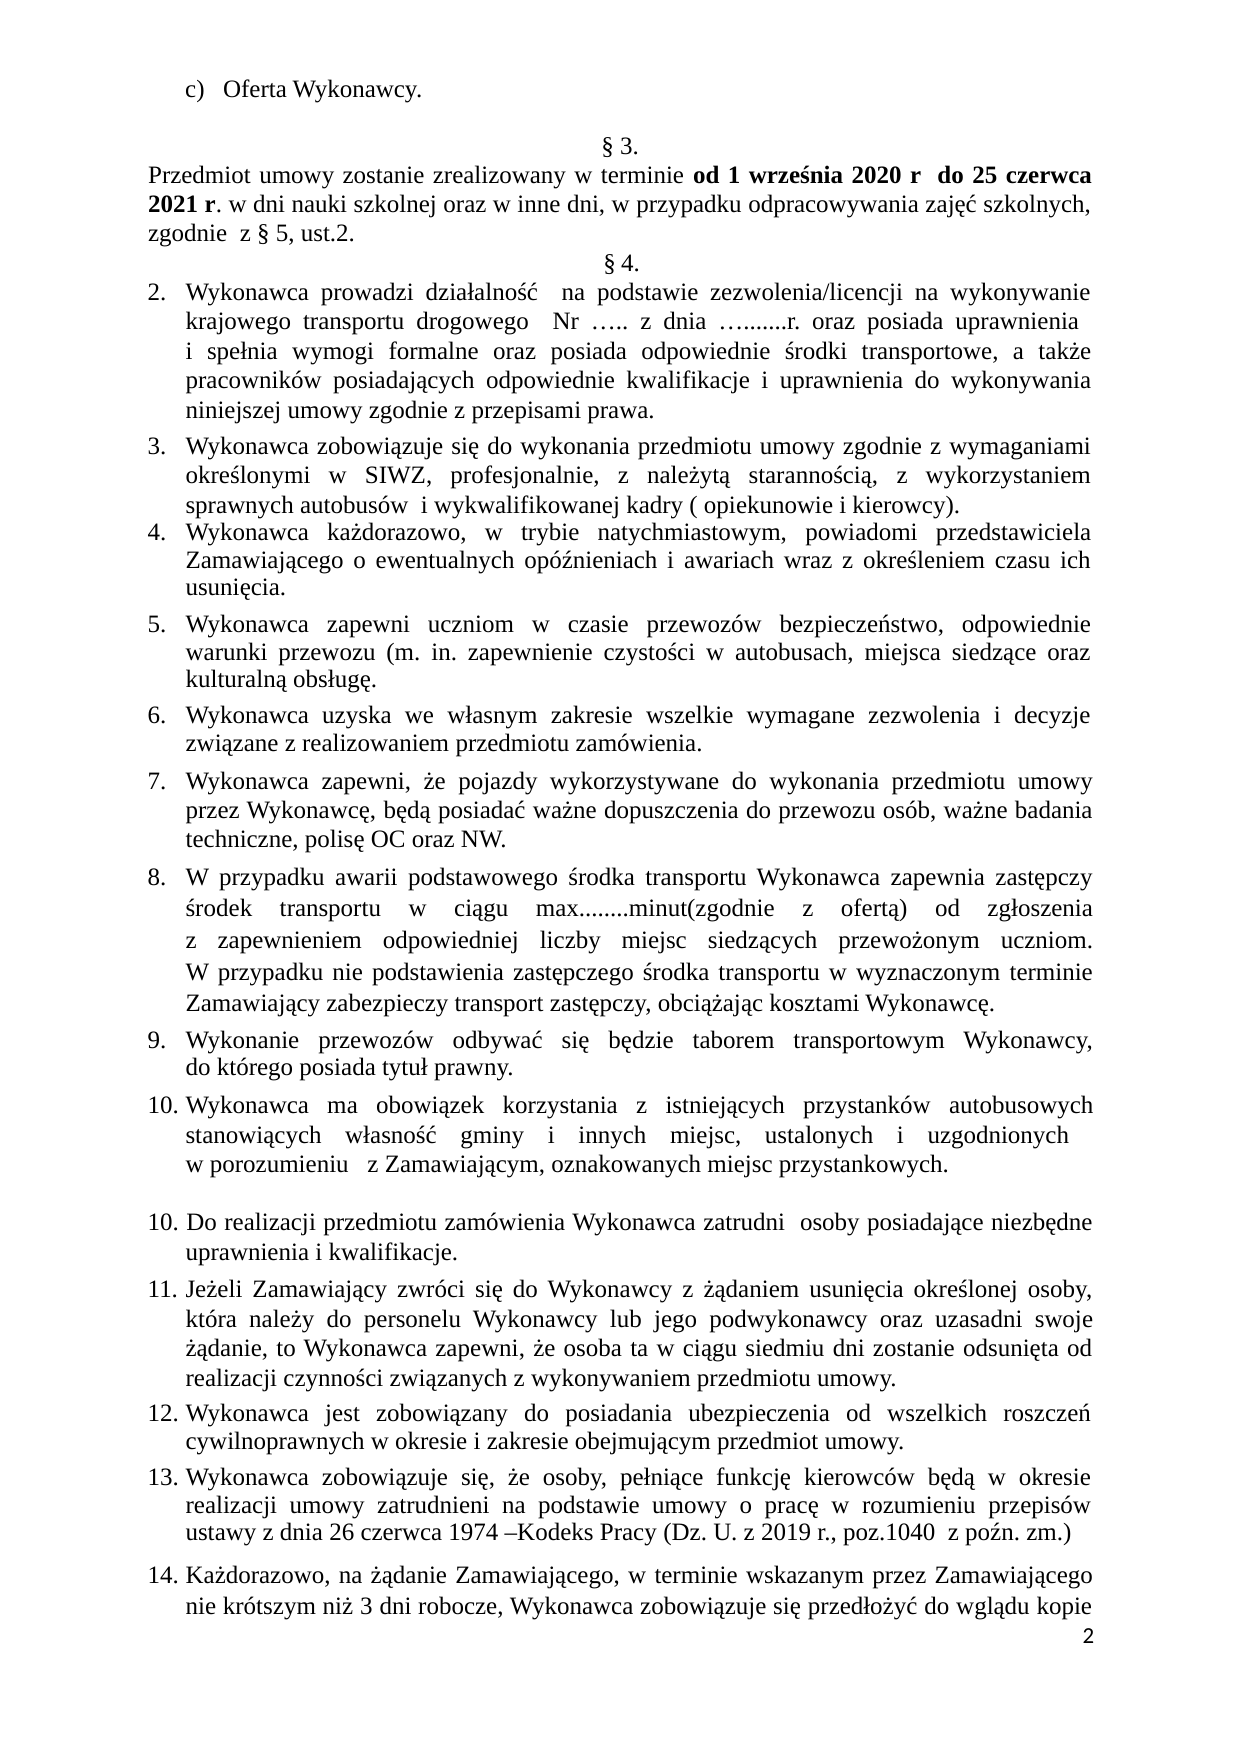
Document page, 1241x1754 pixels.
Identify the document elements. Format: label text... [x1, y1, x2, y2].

list Każdorazowo, na żądanie Zamawiającego, w terminie wskazanym przez Zamawiającego nie krótszym niż 3 dni robocze, Wykonawca zobowiązuje się przedłożyć do wglądu kopie [147, 1560, 1094, 1620]
list Wykonawca zapewni, że pojazdy wykorzystywane do wykonania przedmiotu umowy przez Wykonawcę, będą posiadać ważne dopuszczenia do przewozu osób, ważne badania techniczne, polisę OC oraz NW. [147, 766, 1094, 853]
list Wykonawca zobowiązuje się do wykonania przedmiotu umowy zgodnie z wymaganiami określonymi w SIWZ, profesjonalnie, z należytą starannością, z wykorzystaniem sprawnych autobusów i wykwalifikowanej kadry ( opiekunowie i kierowcy). [147, 431, 1092, 518]
list 4. [603, 248, 1094, 277]
list Wykonawca uzyska we własnym zakresie wszelkie wymagane zezwolenia i decyzje związane z realizowaniem przedmiotu zamówienia. [147, 702, 1092, 757]
list Wykonawca zobowiązuje się, że osoby, pełniące funkcję kierowców będą w okresie realizacji umowy zatrudnieni na podstawie umowy o pracę w rozumieniu przepisów ustawy z dnia 26 czerwca 1974 –Kodeks Pracy (Dz. U. z 2019 r., poz.1040 z poźn. zm.) [147, 1464, 1092, 1546]
list Oferta Wykonawcy. [185, 74, 1094, 102]
text § 3. [147, 131, 1092, 160]
list Wykonawca jest zobowiązany do posiadania ubezpieczenia od wszelkich roszczeń cywilnoprawnych w okresie i zakresie obejmującym przedmiot umowy. [147, 1400, 1092, 1454]
list Wykonawca ma obowiązek korzystania z istniejących przystanków autobusowych stanowiących własność gminy i innych miejsc, ustalonych i uzgodnionych w porozumieniu z Zamawiającym, oznakowanych miejsc przystankowych. [147, 1090, 1094, 1178]
list Wykonawca zapewni uczniom w czasie przewozów bezpieczeństwo, odpowiednie warunki przewozu (m. in. zapewnienie czystości w autobusach, miejsca siedzące oraz kulturalną obsługę. [147, 611, 1092, 693]
list W przypadku awarii podstawowego środka transportu Wykonawca zapewnia zastępczy środek transportu w ciągu max........minut(zgodnie z ofertą) od zgłoszenia z zapewnieniem odpowiedniej liczby miejsc siedzących przewożonym uczniom. W przypadku nie podstawienia zastępczego środka transportu w wyznaczonym terminie Zamawiający zabezpieczy transport zastępczy, obciążając kosztami Wykonawcę. [147, 862, 1094, 1017]
list Wykonanie przewozów odbywać się będzie taborem transportowym Wykonawcy, do którego posiada tytuł prawny. [147, 1027, 1094, 1081]
text Przedmiot umowy zostanie zrealizowany w terminie od 1 września 2020 r do 25 czerwca 2021 r. w dni nauki szkolnej oraz w inne dni, w przypadku odpracowywania zajęć szkolnych, zgodnie z § 5, ust.2. [148, 160, 1092, 247]
list Jeżeli Zamawiający zwróci się do Wykonawcy z żądaniem usunięcia określonej osoby, która należy do personelu Wykonawcy lub jego podwykonawcy oraz uzasadni swoje żądanie, to Wykonawca zapewni, że osoba ta w ciągu siedmiu dni zostanie odsunięta od realizacji czynności związanych z wykonywaniem przedmiotu umowy. [147, 1274, 1094, 1392]
text 10. Do realizacji przedmiotu zamówienia Wykonawca zatrudni osoby posiadające niezbędne uprawnienia i kwalifikacje. [147, 1207, 1094, 1266]
list Wykonawca prowadzi działalność na podstawie zezwolenia/licencji na wykonywanie krajowego transportu drogowego Nr ….. z dnia ….......r. oraz posiada uprawnienia i spełnia wymogi formalne oraz posiada odpowiednie środki transportowe, a także pracowników posiadających odpowiednie kwalifikacje i uprawnienia do wykonywania niniejszej umowy zgodnie z przepisami prawa. [147, 277, 1092, 424]
list Wykonawca każdorazowo, w trybie natychmiastowym, powiadomi przedstawiciela Zamawiającego o ewentualnych opóźnieniach i awariach wraz z określeniem czasu ich usunięcia. [147, 519, 1092, 601]
